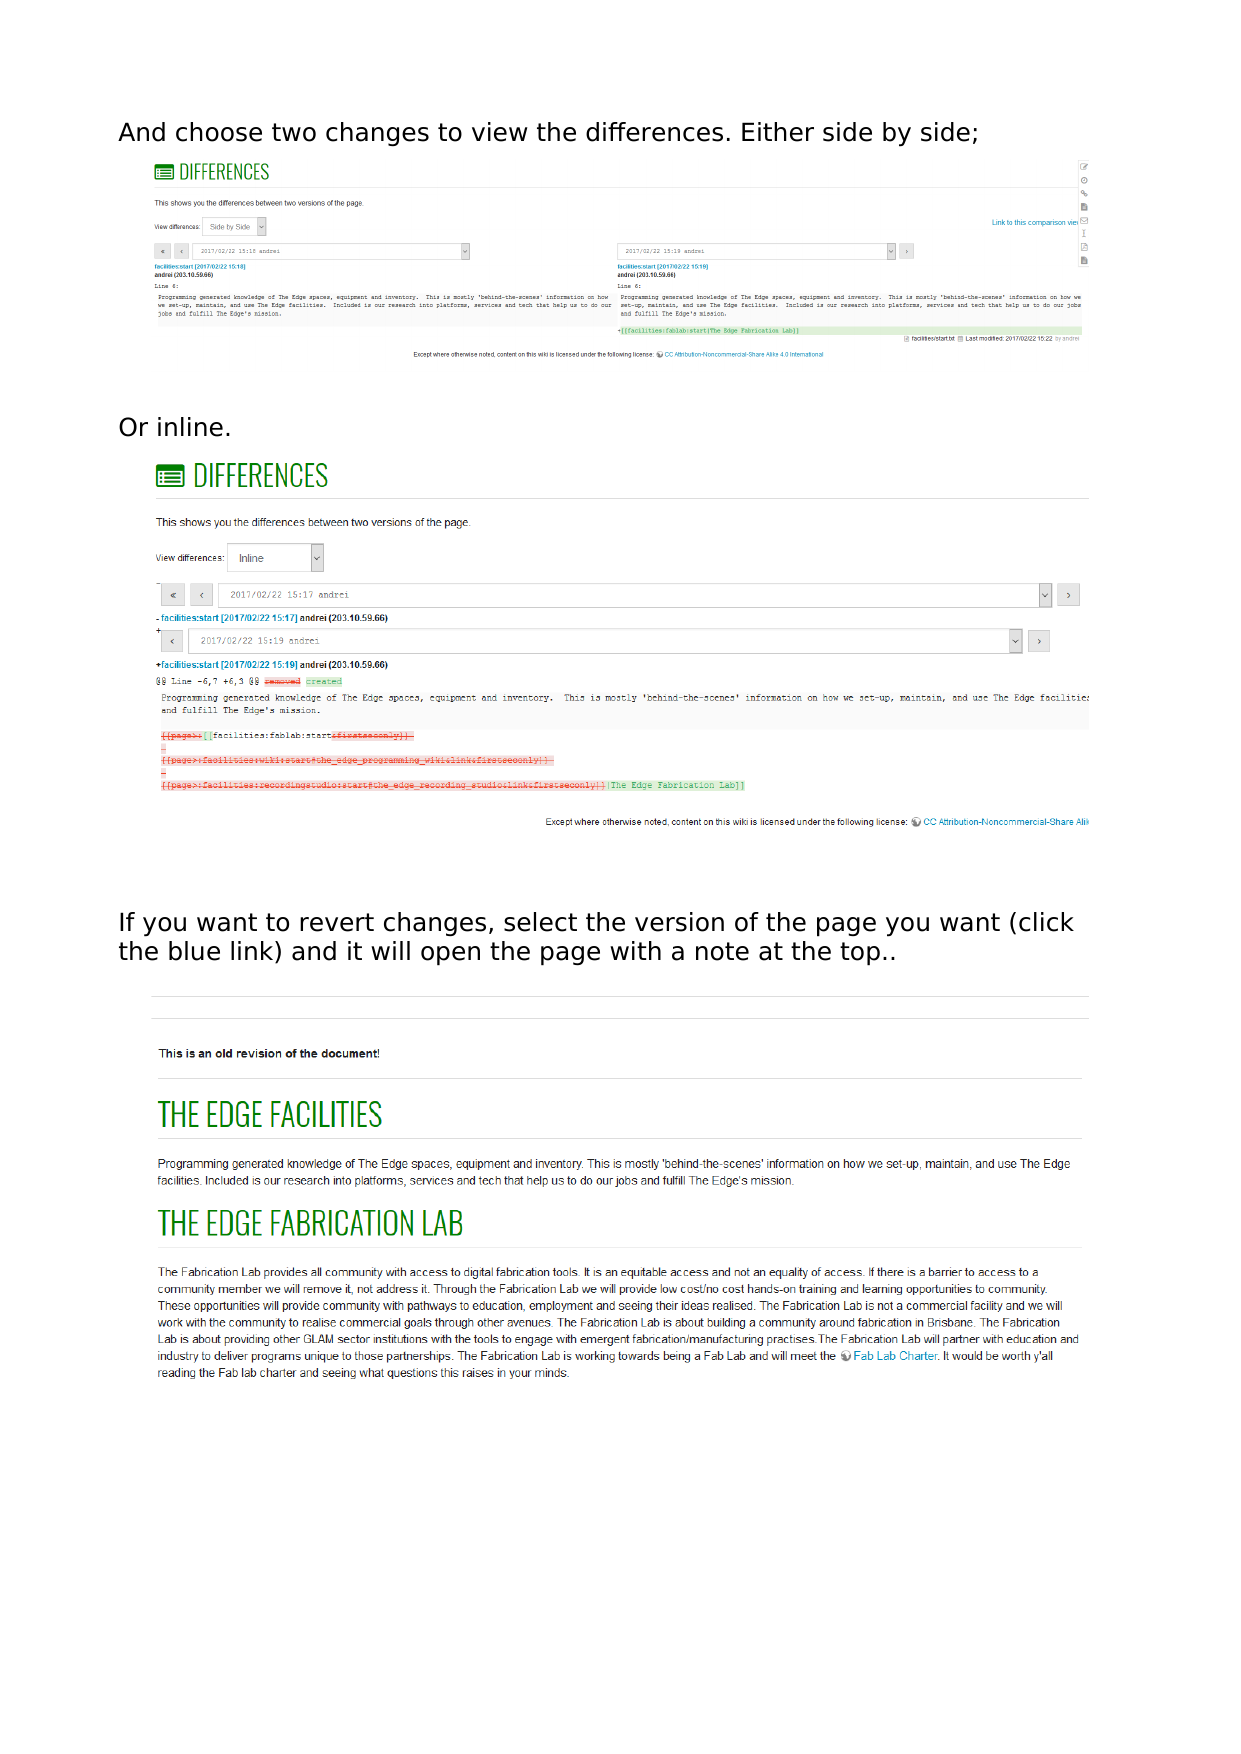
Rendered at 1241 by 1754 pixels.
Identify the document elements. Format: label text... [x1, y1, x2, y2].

text And choose two changes to view the differences. Either side by side; [118, 118, 1122, 147]
text Or inline. [118, 413, 1122, 442]
picture [151, 978, 1089, 1398]
picture [151, 455, 1089, 867]
text If you want to revert changes, select the version of the page you want (click the blue link) and it will open the page with a note at the top.. [118, 908, 1122, 966]
picture [151, 159, 1089, 372]
